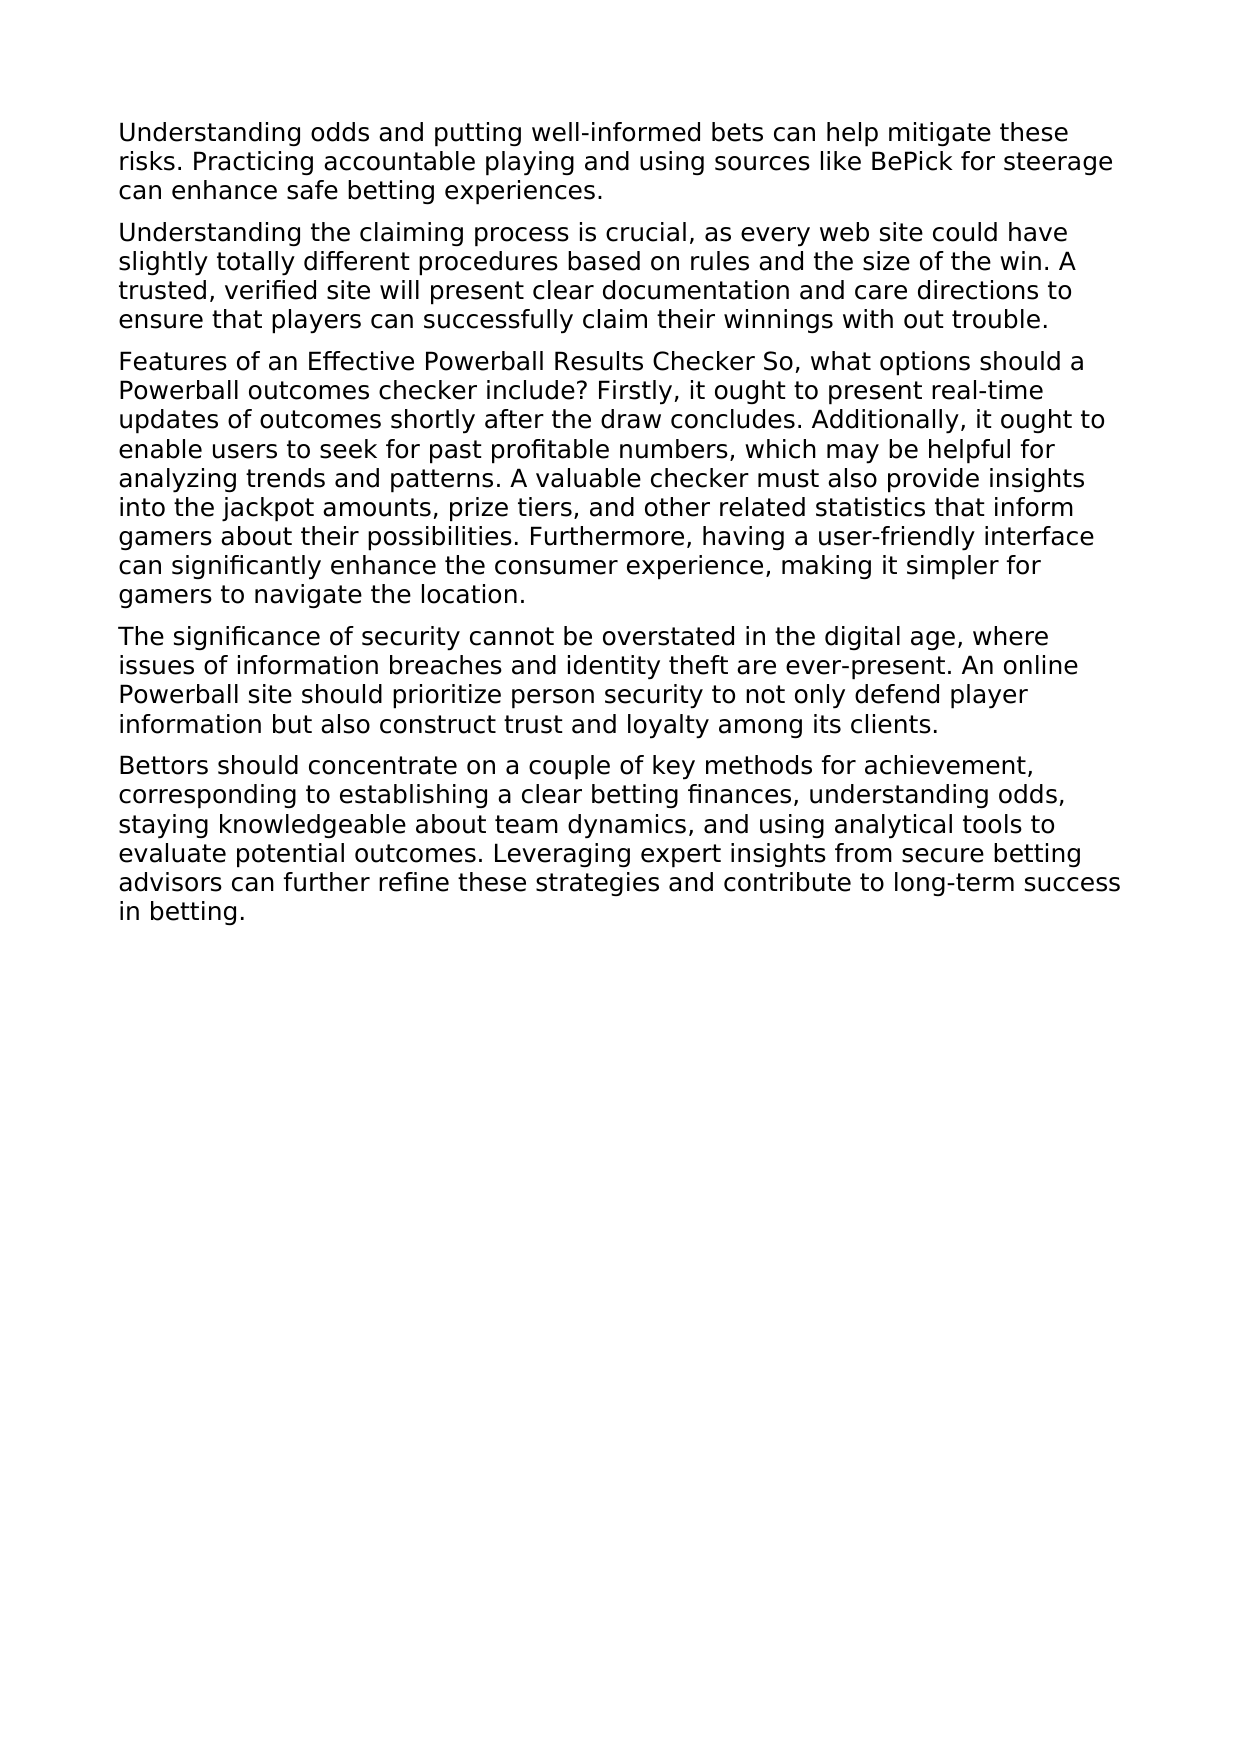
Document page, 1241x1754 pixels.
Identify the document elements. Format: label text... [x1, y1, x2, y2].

text Understanding odds and putting well-informed bets can help mitigate these risks. Practicing accountable playing and using sources like BePick for steerage can enhance safe betting experiences. [118, 118, 1122, 206]
text Features of an Effective Powerball Results Checker So, what options should a Powerball outcomes checker include? Firstly, it ought to present real-time updates of outcomes shortly after the draw concludes. Additionally, it ought to enable users to seek for past profitable numbers, which may be helpful for analyzing trends and patterns. A valuable checker must also provide insights into the jackpot amounts, prize tiers, and other related statistics that inform gamers about their possibilities. Furthermore, having a user-friendly interface can significantly enhance the consumer experience, making it simpler for gamers to navigate the location. [118, 347, 1122, 610]
text Understanding the claiming process is crucial, as every web site could have slightly totally different procedures based on rules and the size of the win. A trusted, verified site will present clear documentation and care directions to ensure that players can successfully claim their winnings with out trouble. [118, 218, 1122, 335]
text Bettors should concentrate on a couple of key methods for achievement, corresponding to establishing a clear betting finances, understanding odds, staying knowledgeable about team dynamics, and using analytical tools to evaluate potential outcomes. Leveraging expert insights from secure betting advisors can further refine these strategies and contribute to long-term success in betting. [118, 751, 1122, 926]
text The significance of security cannot be overstated in the digital age, where issues of information breaches and identity theft are ever-present. An online Powerball site should prioritize person security to not only defend player information but also construct trust and loyalty among its clients. [118, 622, 1122, 739]
